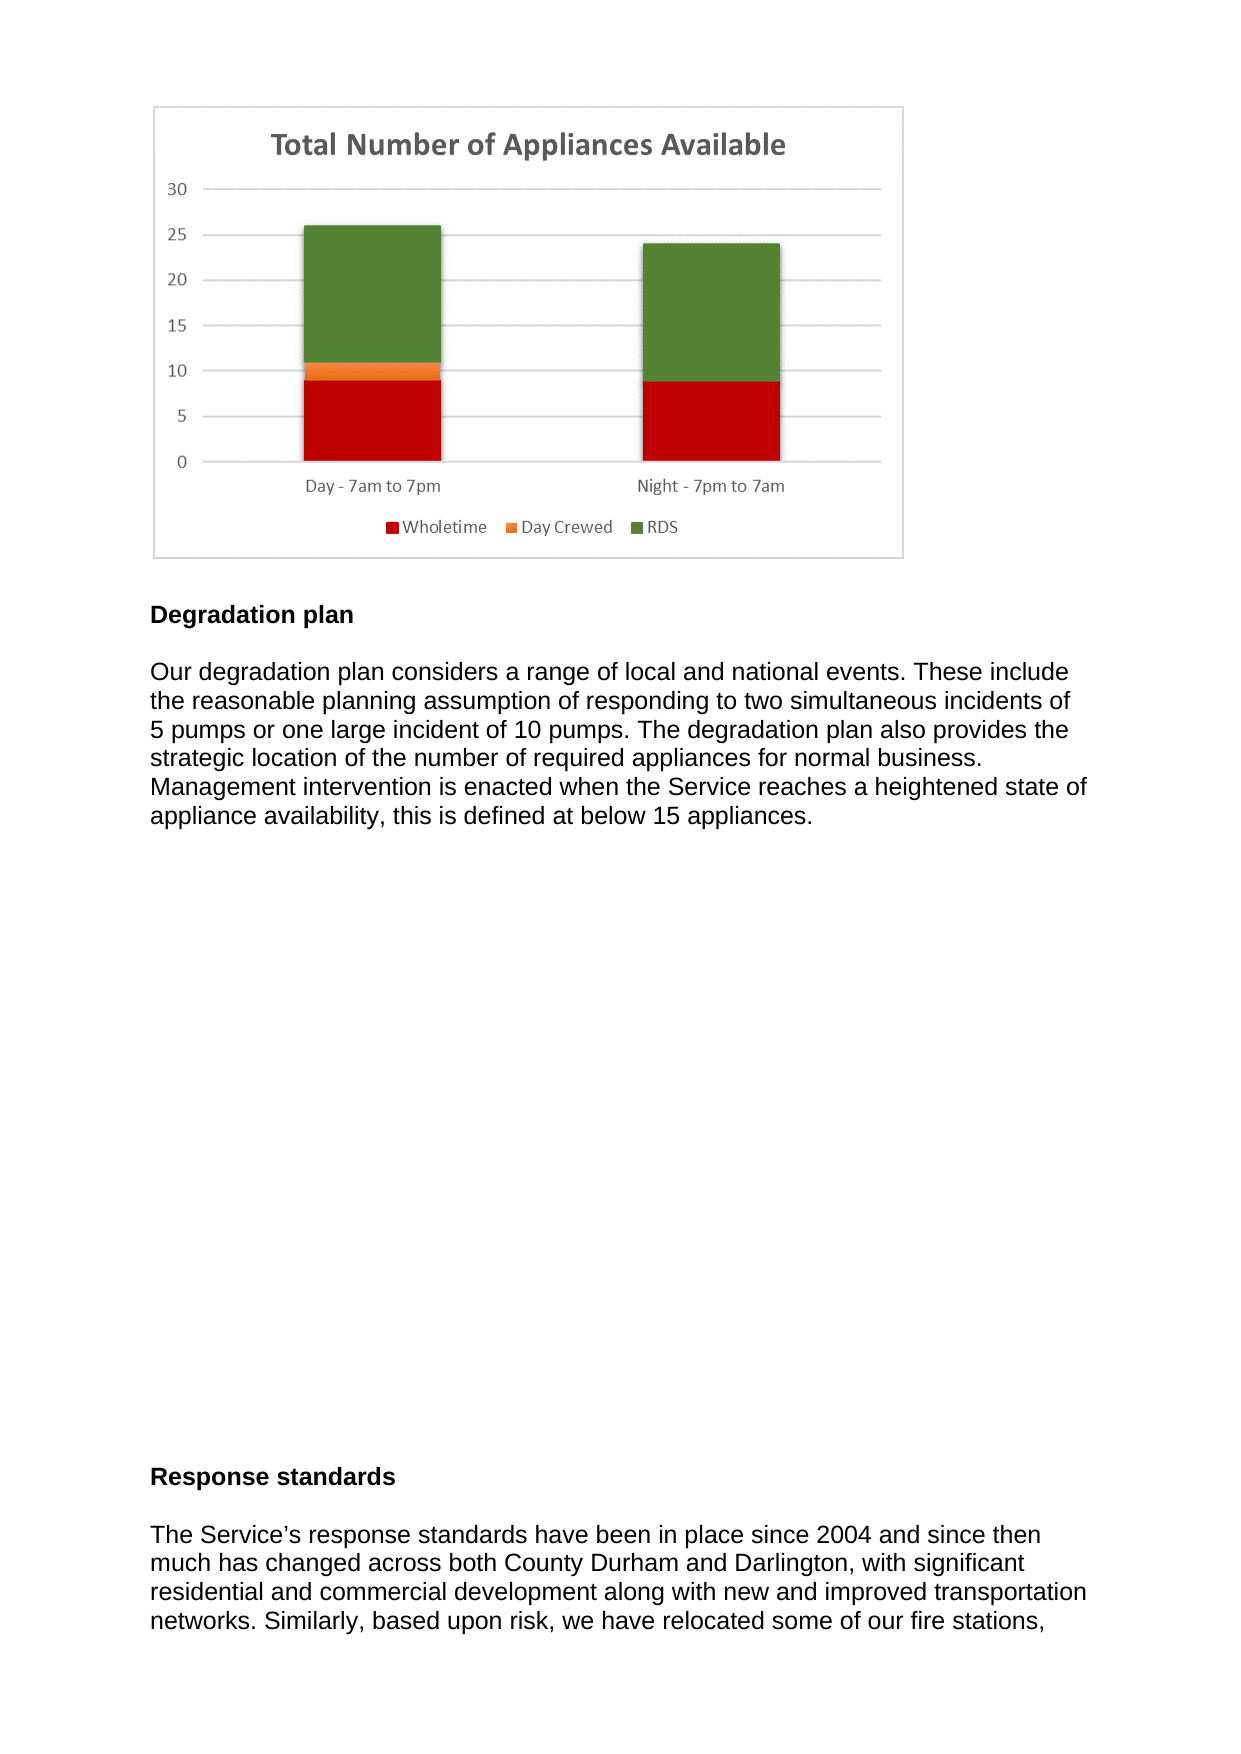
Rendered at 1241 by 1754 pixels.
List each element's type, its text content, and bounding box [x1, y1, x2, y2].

text Our degradation plan considers a range of local and national events. These include the reasonable planning assumption of responding to two simultaneous incidents of 5 pumps or one large incident of 10 pumps. The degradation plan also provides the strategic location of the number of required appliances for normal business. Management intervention is enacted when the Service reaches a heightened state of appliance availability, this is defined at below 15 appliances. [150, 657, 1090, 830]
text Response standards [150, 1462, 1090, 1491]
text The Service’s response standards have been in place since 2004 and since then much has changed across both County Durham and Darlington, with significant residential and commercial development along with new and improved transportation networks. Similarly, based upon risk, we have relocated some of our fire stations, [150, 1520, 1090, 1635]
text Degradation plan [150, 600, 1090, 628]
